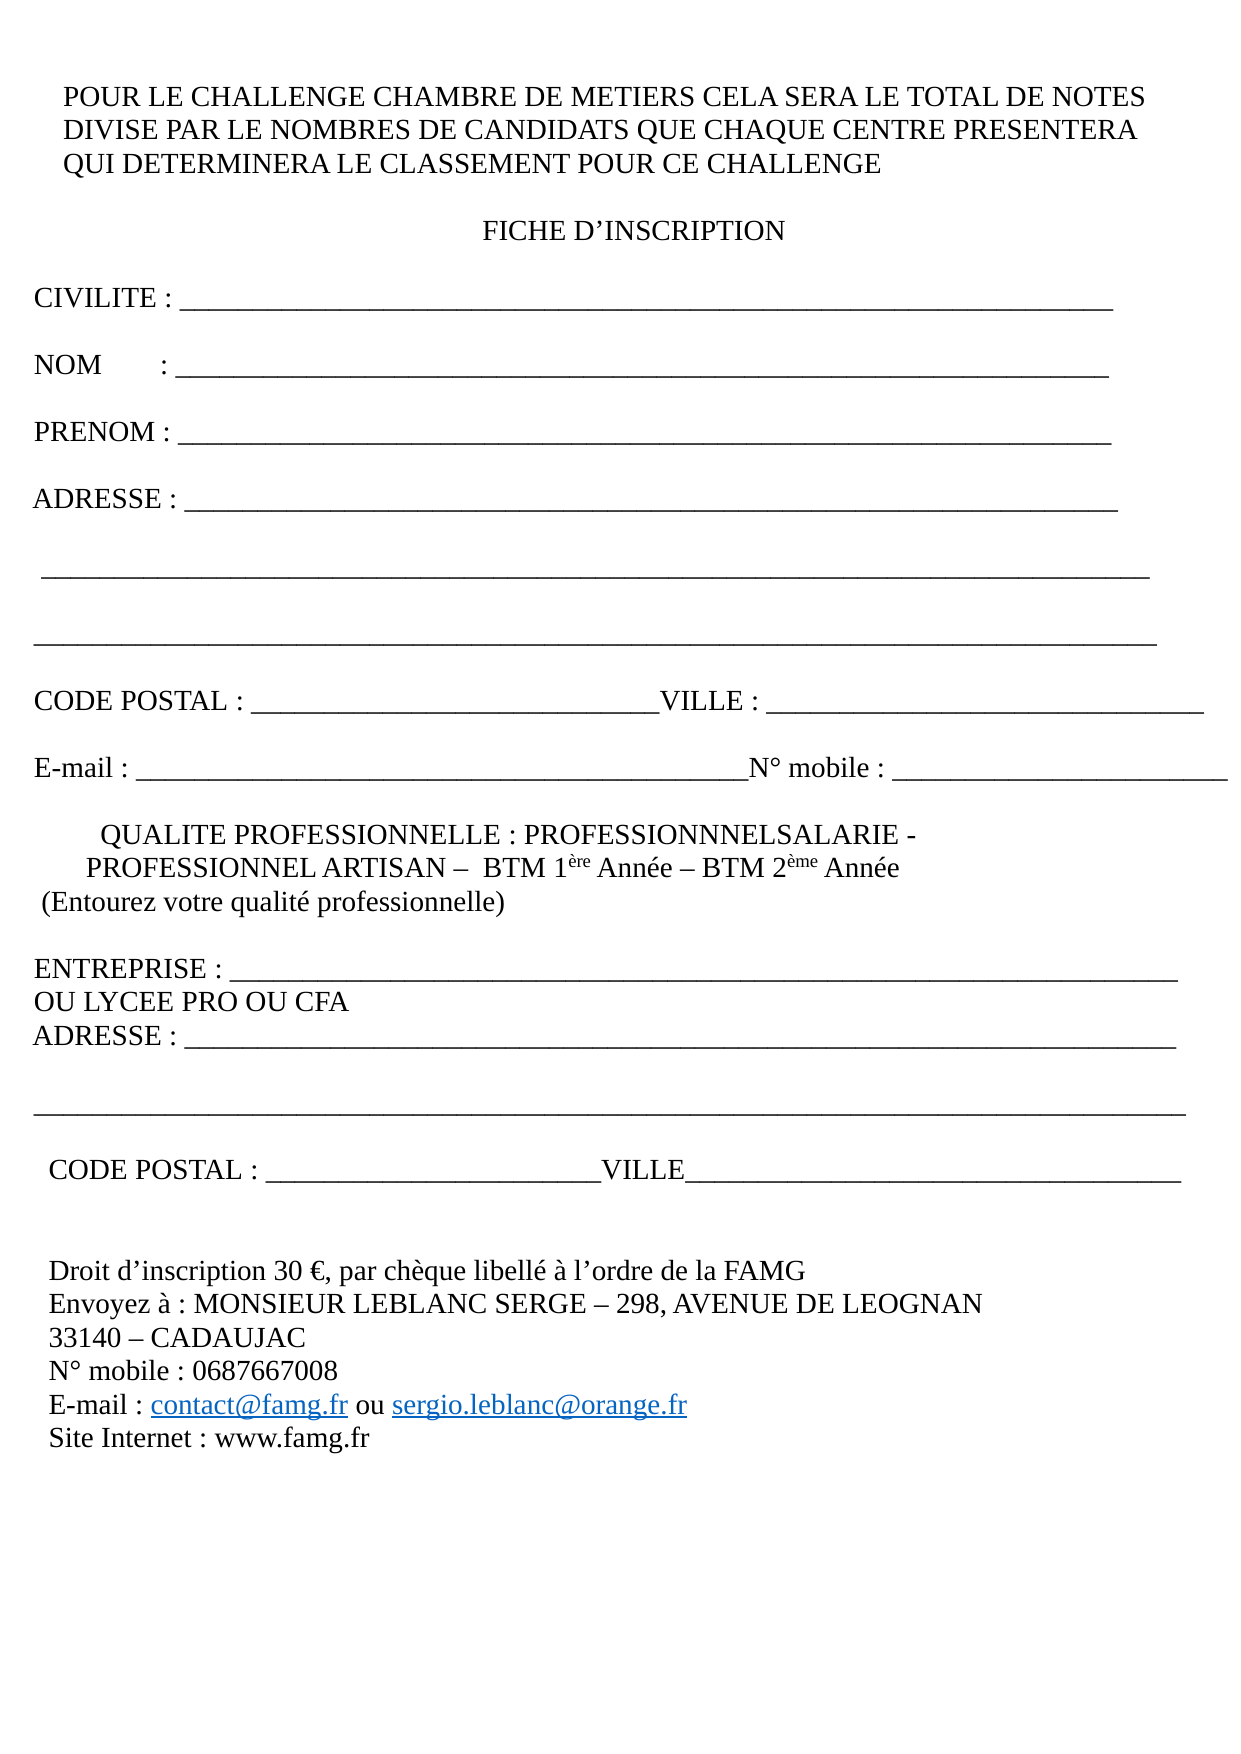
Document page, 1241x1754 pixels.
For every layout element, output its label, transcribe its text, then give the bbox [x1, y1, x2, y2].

text Envoyez à : MONSIEUR LEBLANC SERGE – 298, AVENUE DE LEOGNAN [12, 1286, 1234, 1320]
text DIVISE PAR LE NOMBRES DE CANDIDATS QUE CHAQUE CENTRE PRESENTERA [12, 112, 1234, 146]
text ADRESSE : ________________________________________________________________ [12, 481, 1234, 515]
text ENTREPRISE : _________________________________________________________________ [12, 951, 1234, 984]
text CIVILITE : ________________________________________________________________ [12, 280, 1234, 314]
text CODE POSTAL : ____________________________VILLE : ______________________________ [12, 683, 1234, 716]
text POUR LE CHALLENGE CHAMBRE DE METIERS CELA SERA LE TOTAL DE NOTES [12, 79, 1234, 112]
text ADRESSE : ____________________________________________________________________ [12, 1018, 1234, 1052]
text E-mail : contact@famg.fr ou sergio.leblanc@orange.fr [12, 1387, 1234, 1421]
text Site Internet : www.famg.fr [12, 1421, 1234, 1454]
text CODE POSTAL : _______________________VILLE__________________________________ [12, 1152, 1234, 1186]
text OU LYCEE PRO OU CFA [12, 984, 1234, 1018]
text _______________________________________________________________________________ [12, 1085, 1234, 1119]
text ____________________________________________________________________________ [12, 548, 1234, 582]
text QUI DETERMINERA LE CLASSEMENT POUR CE CHALLENGE [12, 146, 1234, 179]
text Droit d’inscription 30 €, par chèque libellé à l’ordre de la FAMG [12, 1253, 1234, 1286]
text FICHE D’INSCRIPTION [12, 213, 1234, 247]
text N° mobile : 0687667008 [12, 1353, 1234, 1387]
text QUALITE PROFESSIONNELLE : PROFESSIONNNELSALARIE - PROFESSIONNEL ARTISAN – BTM 1ère Année – BTM 2ème Année [86, 817, 1234, 884]
text PRENOM : ________________________________________________________________ [12, 414, 1234, 448]
text NOM : ________________________________________________________________ [12, 347, 1234, 381]
text (Entourez votre qualité professionnelle) [12, 884, 1234, 917]
text _____________________________________________________________________________ [12, 616, 1234, 649]
text 33140 – CADAUJAC [12, 1320, 1234, 1353]
text E-mail : __________________________________________N° mobile : _______________________ [12, 750, 1234, 783]
